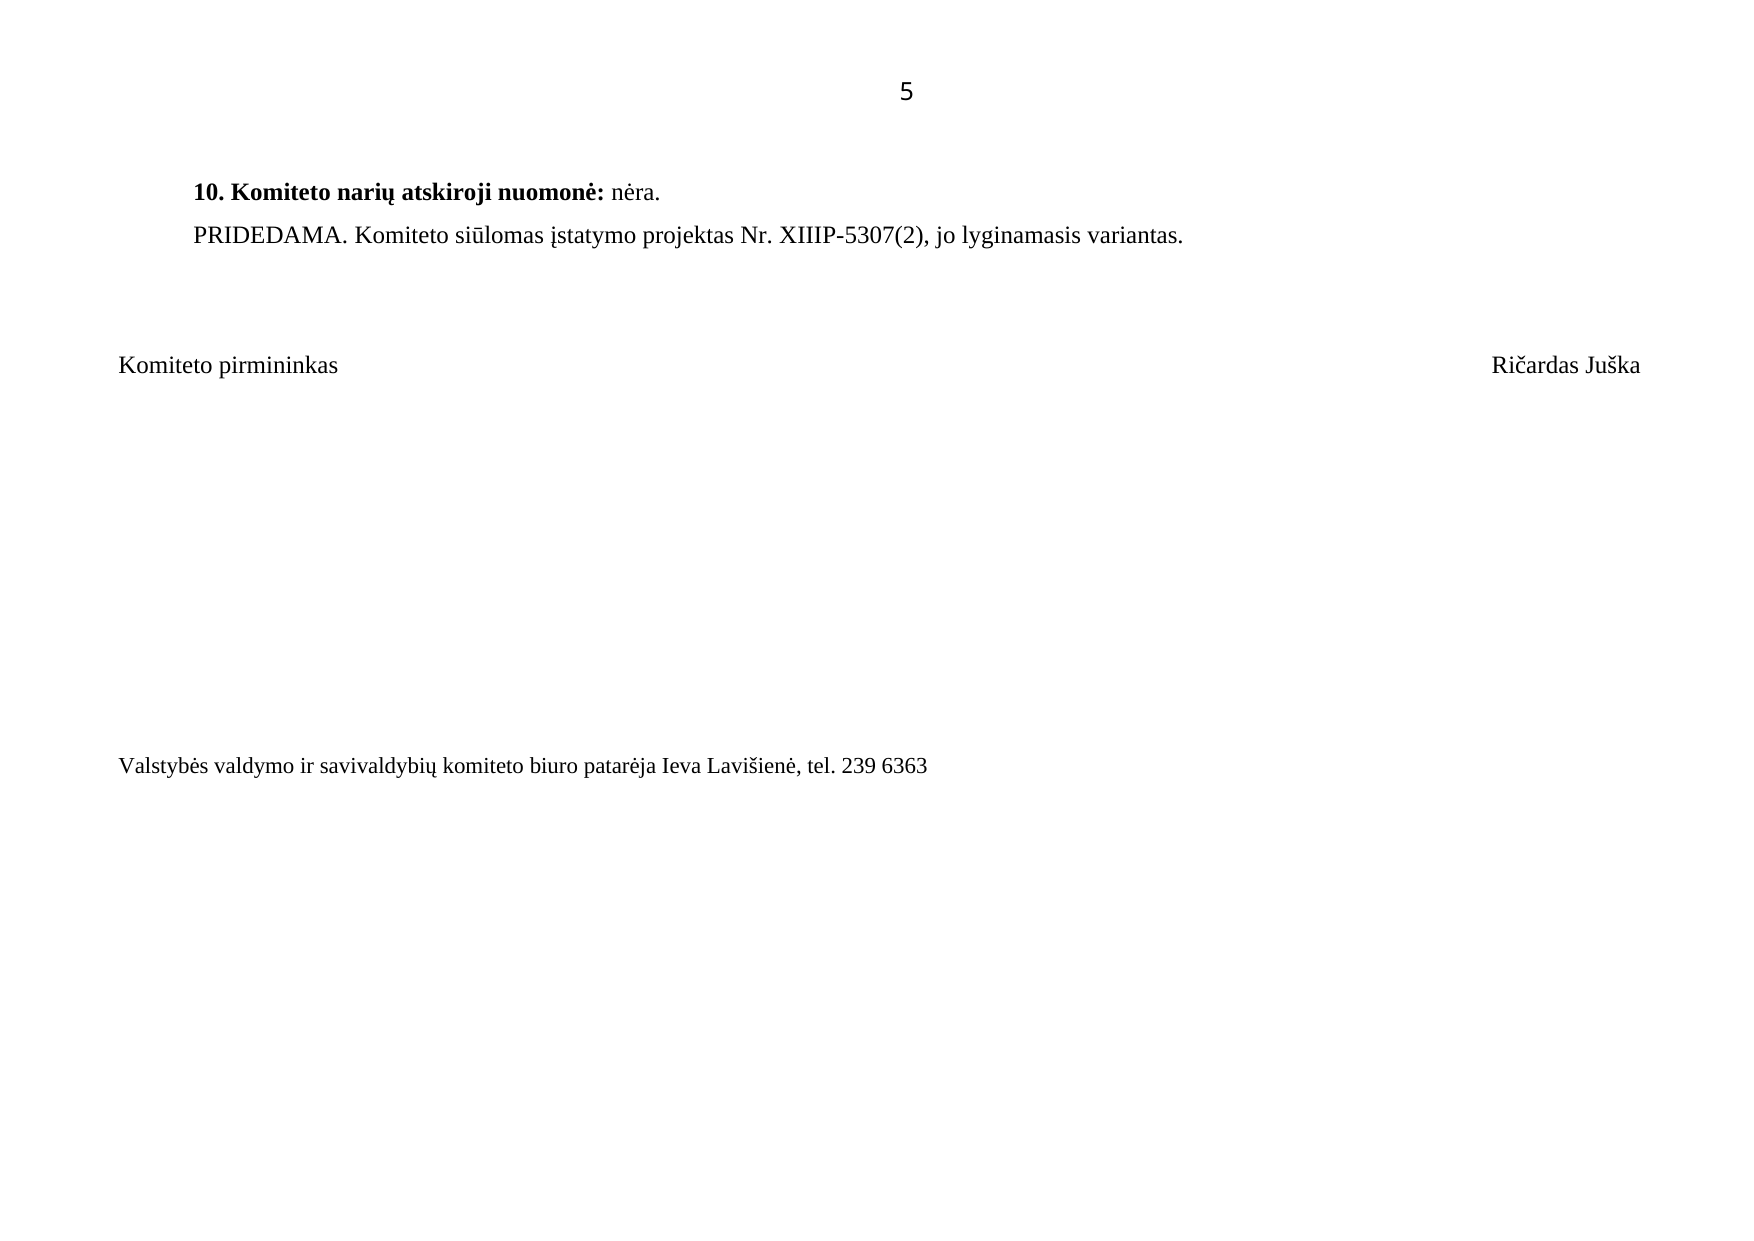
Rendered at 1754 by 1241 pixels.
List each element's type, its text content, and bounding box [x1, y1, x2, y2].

text 10. Komiteto narių atskiroji nuomonė: nėra. [118, 177, 1695, 206]
text Valstybės valdymo ir savivaldybių komiteto biuro patarėja Ieva Lavišienė, tel. 239 6363 [118, 752, 1695, 778]
text Komiteto pirmininkas Ričardas Juška [118, 350, 1695, 378]
text PRIDEDAMA. Komiteto siūlomas įstatymo projektas Nr. XIIIP-5307(2), jo lyginamasis variantas. [118, 220, 1695, 249]
